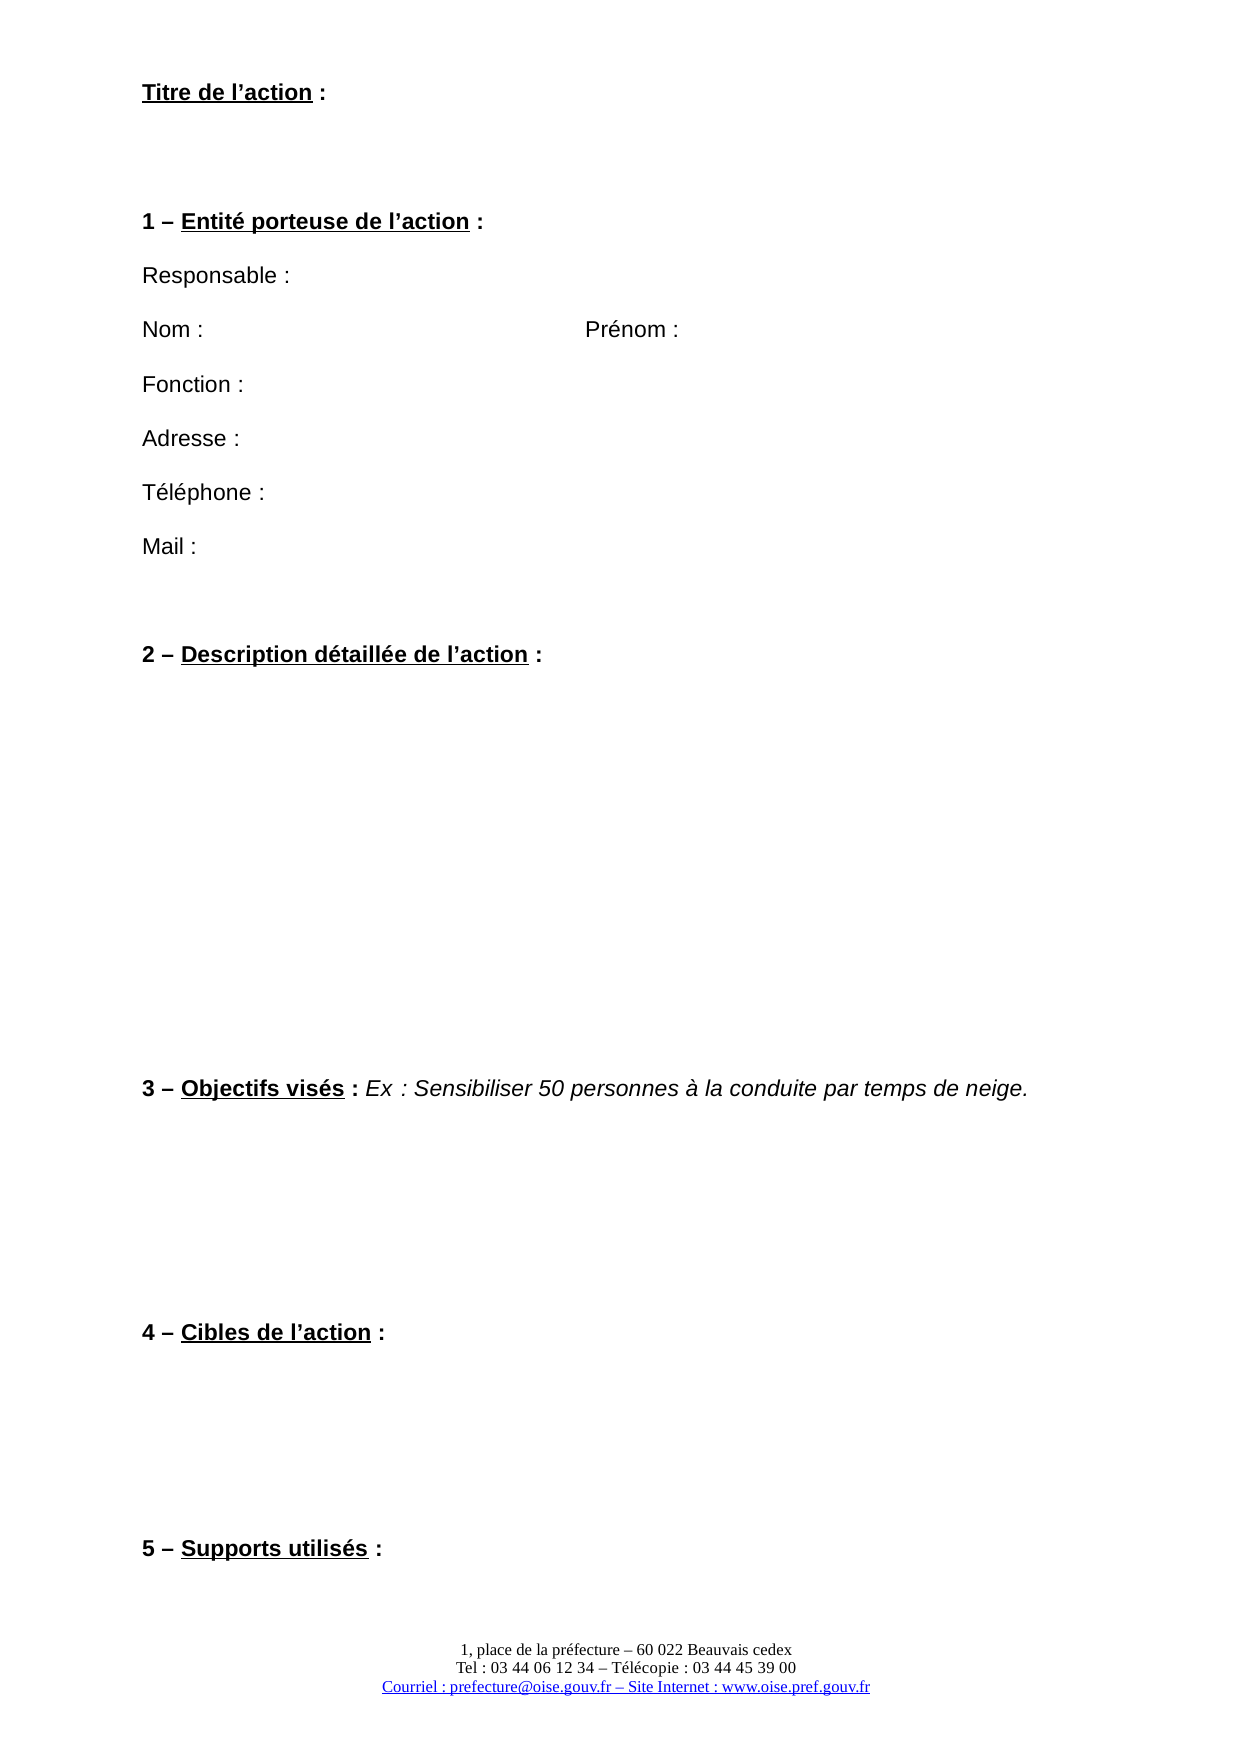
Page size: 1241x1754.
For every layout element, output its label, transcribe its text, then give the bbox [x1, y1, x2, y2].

text Mail : [142, 532, 1110, 559]
text 2 – Description détaillée de l’action : [142, 641, 1110, 668]
text 5 – Supports utilisés : [142, 1534, 1110, 1562]
text 4 – Cibles de l’action : [142, 1318, 1110, 1345]
text Adresse : [142, 424, 1110, 451]
text 1 – Entité porteuse de l’action : [142, 207, 1110, 234]
text Titre de l’action : [142, 78, 1110, 105]
text Téléphone : [142, 478, 1110, 505]
text 3 – Objectifs visés : Ex : Sensibiliser 50 personnes à la conduite par temps de neige. [142, 1074, 1110, 1101]
text Responsable : [142, 262, 1110, 289]
text Fonction : [142, 370, 1110, 397]
text Nom : Prénom : [142, 316, 1110, 343]
